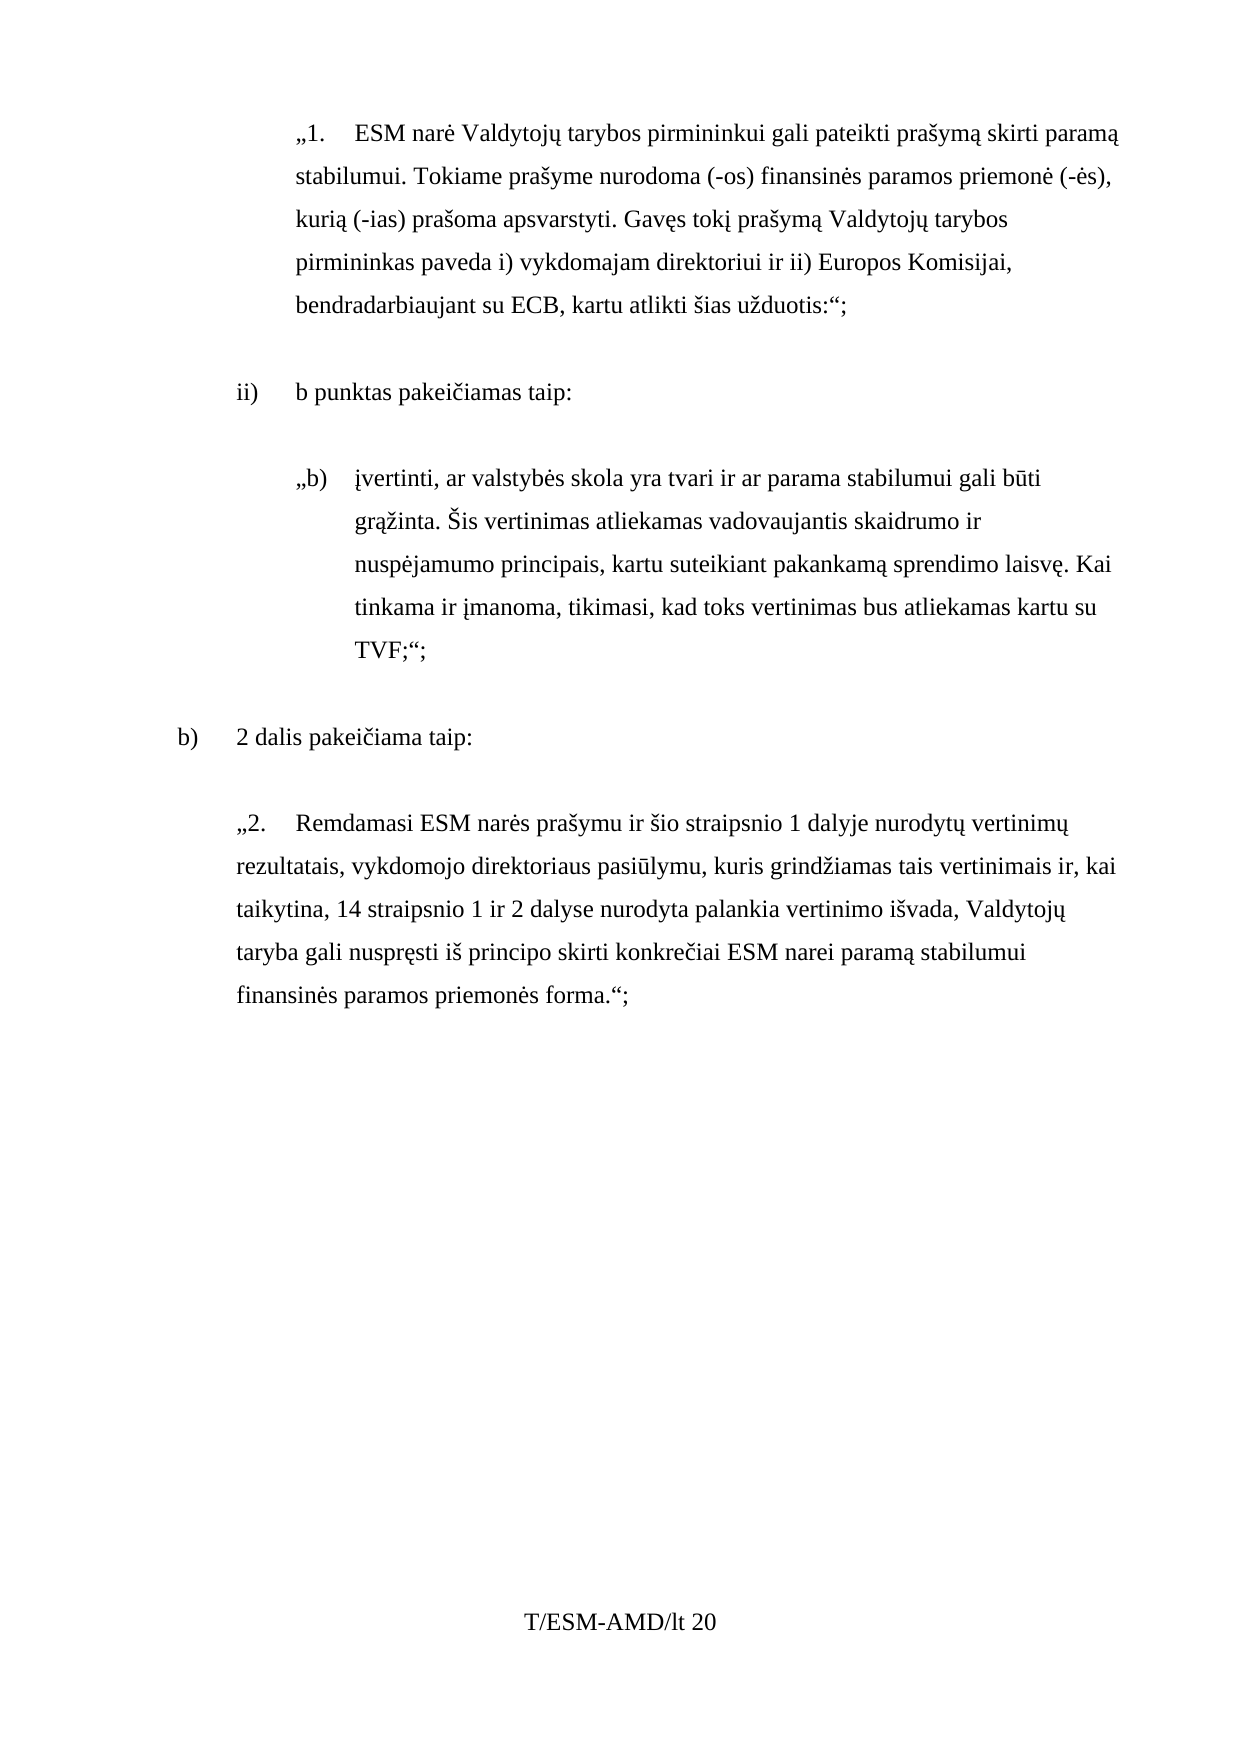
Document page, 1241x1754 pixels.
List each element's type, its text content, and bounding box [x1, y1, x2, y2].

text „b) įvertinti, ar valstybės skola yra tvari ir ar parama stabilumui gali būti grąžinta. Šis vertinimas atliekamas vadovaujantis skaidrumo ir nuspėjamumo principais, kartu suteikiant pakankamą sprendimo laisvę. Kai tinkama ir įmanoma, tikimasi, kad toks vertinimas bus atliekamas kartu su TVF;“; [295, 463, 1122, 664]
text b) 2 dalis pakeičiama taip: [177, 722, 1122, 751]
text „1. ESM narė Valdytojų tarybos pirmininkui gali pateikti prašymą skirti paramą stabilumui. Tokiame prašyme nurodoma (-os) finansinės paramos priemonė (-ės), kurią (-ias) prašoma apsvarstyti. Gavęs tokį prašymą Valdytojų tarybos pirmininkas paveda i) vykdomajam direktoriui ir ii) Europos Komisijai, bendradarbiaujant su ECB, kartu atlikti šias užduotis:“; [295, 118, 1122, 319]
text „2. Remdamasi ESM narės prašymu ir šio straipsnio 1 dalyje nurodytų vertinimų rezultatais, vykdomojo direktoriaus pasiūlymu, kuris grindžiamas tais vertinimais ir, kai taikytina, 14 straipsnio 1 ir 2 dalyse nurodyta palankia vertinimo išvada, Valdytojų taryba gali nuspręsti iš principo skirti konkrečiai ESM narei paramą stabilumui finansinės paramos priemonės forma.“; [236, 808, 1122, 1009]
text ii) b punktas pakeičiamas taip: [236, 377, 1122, 406]
